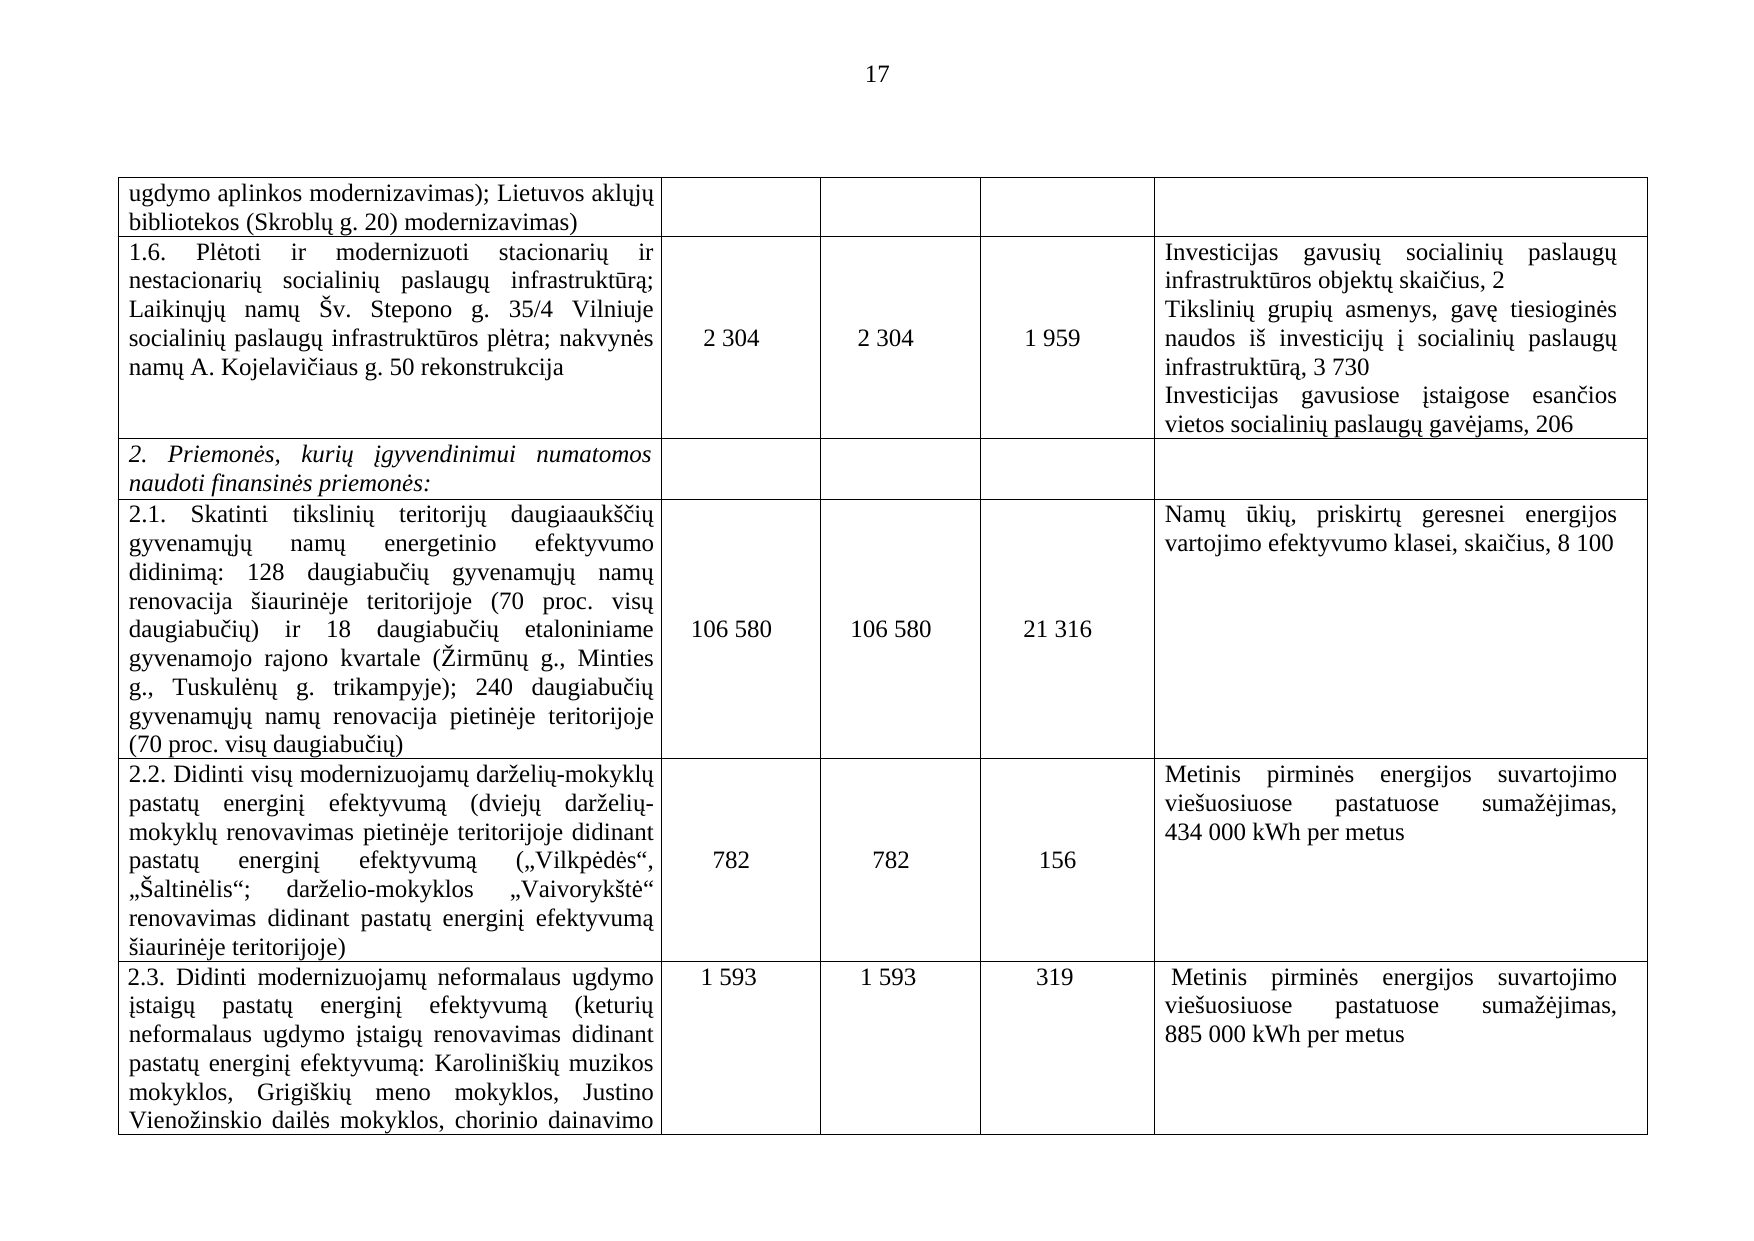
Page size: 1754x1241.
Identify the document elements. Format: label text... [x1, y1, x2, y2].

table_cell [821, 439, 980, 498]
table_cell ugdymo aplinkos modernizavimas); Lietuvos aklųjų bibliotekos (Skroblų g. 20) modernizavimas) [119, 178, 661, 236]
table_cell 106 580 [662, 500, 820, 758]
table_cell 2.1. Skatinti tikslinių teritorijų daugiaaukščių gyvenamųjų namų energetinio efektyvumo didinimą: 128 daugiabučių gyvenamųjų namų renovacija šiaurinėje teritorijoje (70 proc. visų daugiabučių) ir 18 daugiabučių etaloniniame gyvenamojo rajono kvartale (Žirmūnų g., Minties g., Tuskulėnų g. trikampyje); 240 daugiabučių gyvenamųjų namų renovacija pietinėje teritorijoje (70 proc. visų daugiabučių) [119, 500, 661, 758]
table_cell 1.6. Plėtoti ir modernizuoti stacionarių ir nestacionarių socialinių paslaugų infrastruktūrą; Laikinųjų namų Šv. Stepono g. 35/4 Vilniuje socialinių paslaugų infrastruktūros plėtra; nakvynės namų A. Kojelavičiaus g. 50 rekonstrukcija [119, 237, 661, 438]
table_cell Namų ūkių, priskirtų geresnei energijos vartojimo efektyvumo klasei, skaičius, 8 100 [1155, 500, 1647, 758]
table_cell [662, 178, 820, 236]
table_cell [662, 439, 820, 498]
table_cell 1 959 [981, 237, 1154, 438]
table_cell Investicijas gavusių socialinių paslaugų infrastruktūros objektų skaičius, 2 Tikslinių grupių asmenys, gavę tiesioginės naudos iš investicijų į socialinių paslaugų infrastruktūrą, 3 730 Investicijas gavusiose įstaigose esančios vietos socialinių paslaugų gavėjams, 206 [1155, 237, 1647, 438]
table_cell 21 316 [981, 500, 1154, 758]
table_cell [981, 178, 1154, 236]
table_cell [821, 178, 980, 236]
table_cell Metinis pirminės energijos suvartojimo viešuosiuose pastatuose sumažėjimas, 434 000 kWh per metus [1155, 759, 1647, 961]
table_cell 106 580 [821, 500, 980, 758]
table_cell 319 [981, 962, 1154, 1134]
table_cell Metinis pirminės energijos suvartojimo viešuosiuose pastatuose sumažėjimas, 885 000 kWh per metus [1155, 962, 1647, 1134]
table_cell 2. Priemonės, kurių įgyvendinimui numatomos naudoti finansinės priemonės: [119, 439, 661, 498]
table_cell 2 304 [662, 237, 820, 438]
table_cell 782 [662, 759, 820, 961]
table_cell 2 304 [821, 237, 980, 438]
table_cell 1 593 [662, 962, 820, 1134]
table_cell 2.2. Didinti visų modernizuojamų darželių-mokyklų pastatų energinį efektyvumą (dviejų darželių-mokyklų renovavimas pietinėje teritorijoje didinant pastatų energinį efektyvumą („Vilkpėdės“, „Šaltinėlis“; darželio-mokyklos „Vaivorykštė“ renovavimas didinant pastatų energinį efektyvumą šiaurinėje teritorijoje) [119, 759, 661, 961]
table_cell 1 593 [821, 962, 980, 1134]
table_cell [1155, 439, 1647, 498]
table_cell [1155, 178, 1647, 236]
table_cell 2.3. Didinti modernizuojamų neformalaus ugdymo įstaigų pastatų energinį efektyvumą (keturių neformalaus ugdymo įstaigų renovavimas didinant pastatų energinį efektyvumą: Karoliniškių muzikos mokyklos, Grigiškių meno mokyklos, Justino Vienožinskio dailės mokyklos, chorinio dainavimo [119, 962, 661, 1134]
table_cell [981, 439, 1154, 498]
table_cell 782 [821, 759, 980, 961]
table_cell 156 [981, 759, 1154, 961]
